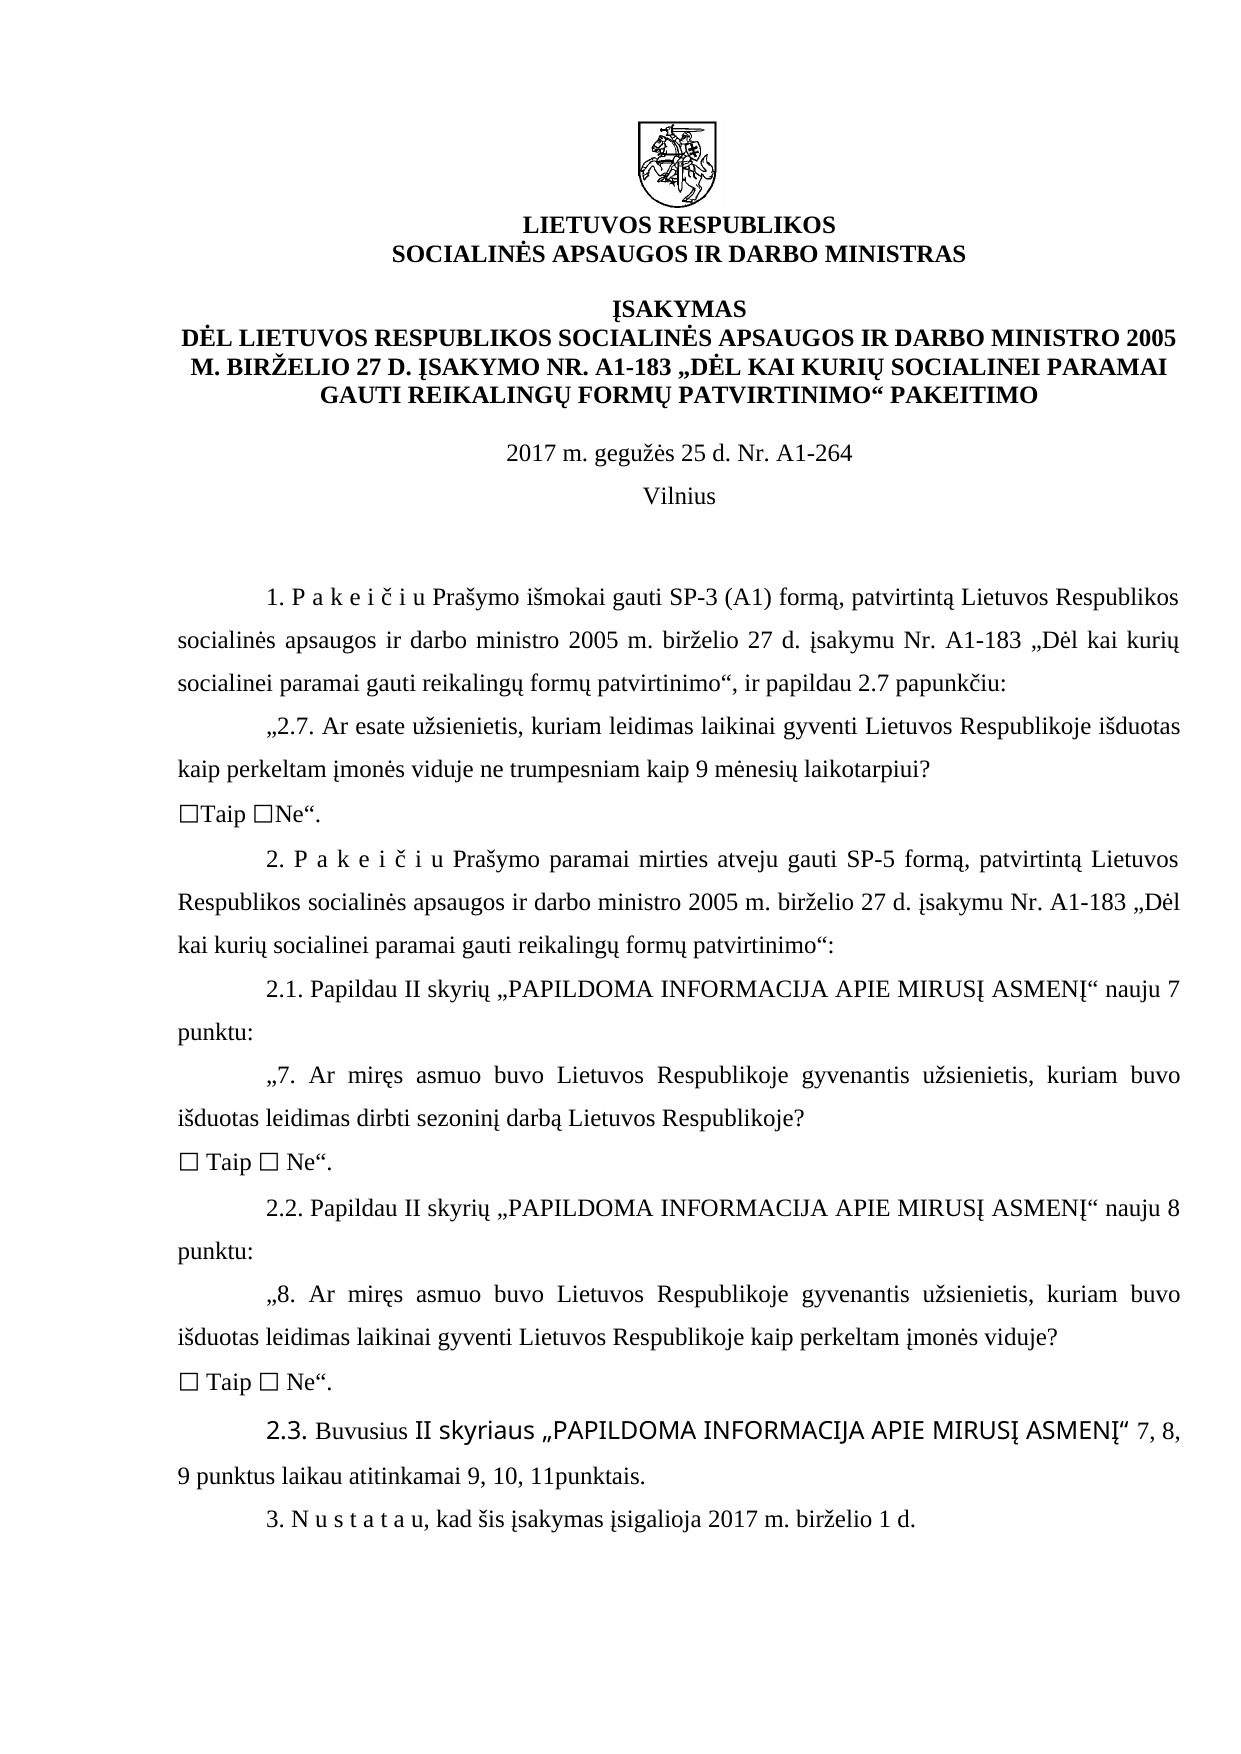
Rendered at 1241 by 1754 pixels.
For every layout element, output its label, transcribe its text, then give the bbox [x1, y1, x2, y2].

text „8. Ar miręs asmuo buvo Lietuvos Respublikoje gyvenantis užsienietis, kuriam buvo išduotas leidimas laikinai gyventi Lietuvos Respublikoje kaip perkeltam įmonės viduje? [177, 1279, 1181, 1351]
text 2017 m. gegužės 25 d. Nr. A1-264 [177, 438, 1181, 467]
text ĮSAKYMAS [177, 294, 1181, 323]
text 1. P a k e i č i u Prašymo išmokai gauti SP-3 (A1) formą, patvirtintą Lietuvos Respublikos socialinės apsaugos ir darbo ministro 2005 m. birželio 27 d. įsakymu Nr. A1-183 „Dėl kai kurių socialinei paramai gauti reikalingų formų patvirtinimo“, ir papildau 2.7 papunkčiu: [177, 582, 1181, 697]
text SOCIALINĖS APSAUGOS IR DARBO MINISTRAS [177, 239, 1181, 268]
text ⬜ Taip ⬜ Ne“. [177, 1146, 1181, 1177]
text „2.7. Ar esate užsienietis, kuriam leidimas laikinai gyventi Lietuvos Respublikoje išduotas kaip perkeltam įmonės viduje ne trumpesniam kaip 9 mėnesių laikotarpiui? [177, 711, 1181, 783]
text Vilnius [177, 481, 1181, 510]
text ⬜Taip ⬜Ne“. [177, 797, 1181, 829]
text 2.3. Buvusius II skyriaus „PAPILDOMA INFORMACIJA APIE MIRUSĮ ASMENĮ“ 7, 8, 9 punktus laikau atitinkamai 9, 10, 11punktais. [177, 1412, 1181, 1490]
text 2. P a k e i č i u Prašymo paramai mirties atveju gauti SP-5 formą, patvirtintą Lietuvos Respublikos socialinės apsaugos ir darbo ministro 2005 m. birželio 27 d. įsakymu Nr. A1-183 „Dėl kai kurių socialinei paramai gauti reikalingų formų patvirtinimo“: [177, 844, 1181, 959]
text 2.1. Papildau II skyrių „PAPILDOMA INFORMACIJA APIE MIRUSĮ ASMENĮ“ nauju 7 punktu: [177, 974, 1181, 1046]
text 3. N u s t a t a u, kad šis įsakymas įsigalioja 2017 m. birželio 1 d. [177, 1504, 1181, 1533]
text LIETUVOS RESPUBLIKOS [177, 211, 1181, 239]
text ⬜ Taip ⬜ Ne“. [177, 1366, 1181, 1397]
text 2.2. Papildau II skyrių „PAPILDOMA INFORMACIJA APIE MIRUSĮ ASMENĮ“ nauju 8 punktu: [177, 1193, 1181, 1265]
text „7. Ar miręs asmuo buvo Lietuvos Respublikoje gyvenantis užsienietis, kuriam buvo išduotas leidimas dirbti sezoninį darbą Lietuvos Respublikoje? [177, 1060, 1181, 1132]
text DĖL LIETUVOS RESPUBLIKOS SOCIALINĖS APSAUGOS IR DARBO MINISTRO 2005 M. BIRŽELIO 27 D. ĮSAKYMO NR. A1-183 „DĖL KAI KURIŲ SOCIALINEI PARAMAI GAUTI REIKALINGŲ FORMŲ PATVIRTINIMO“ PAKEITIMO [177, 323, 1181, 409]
